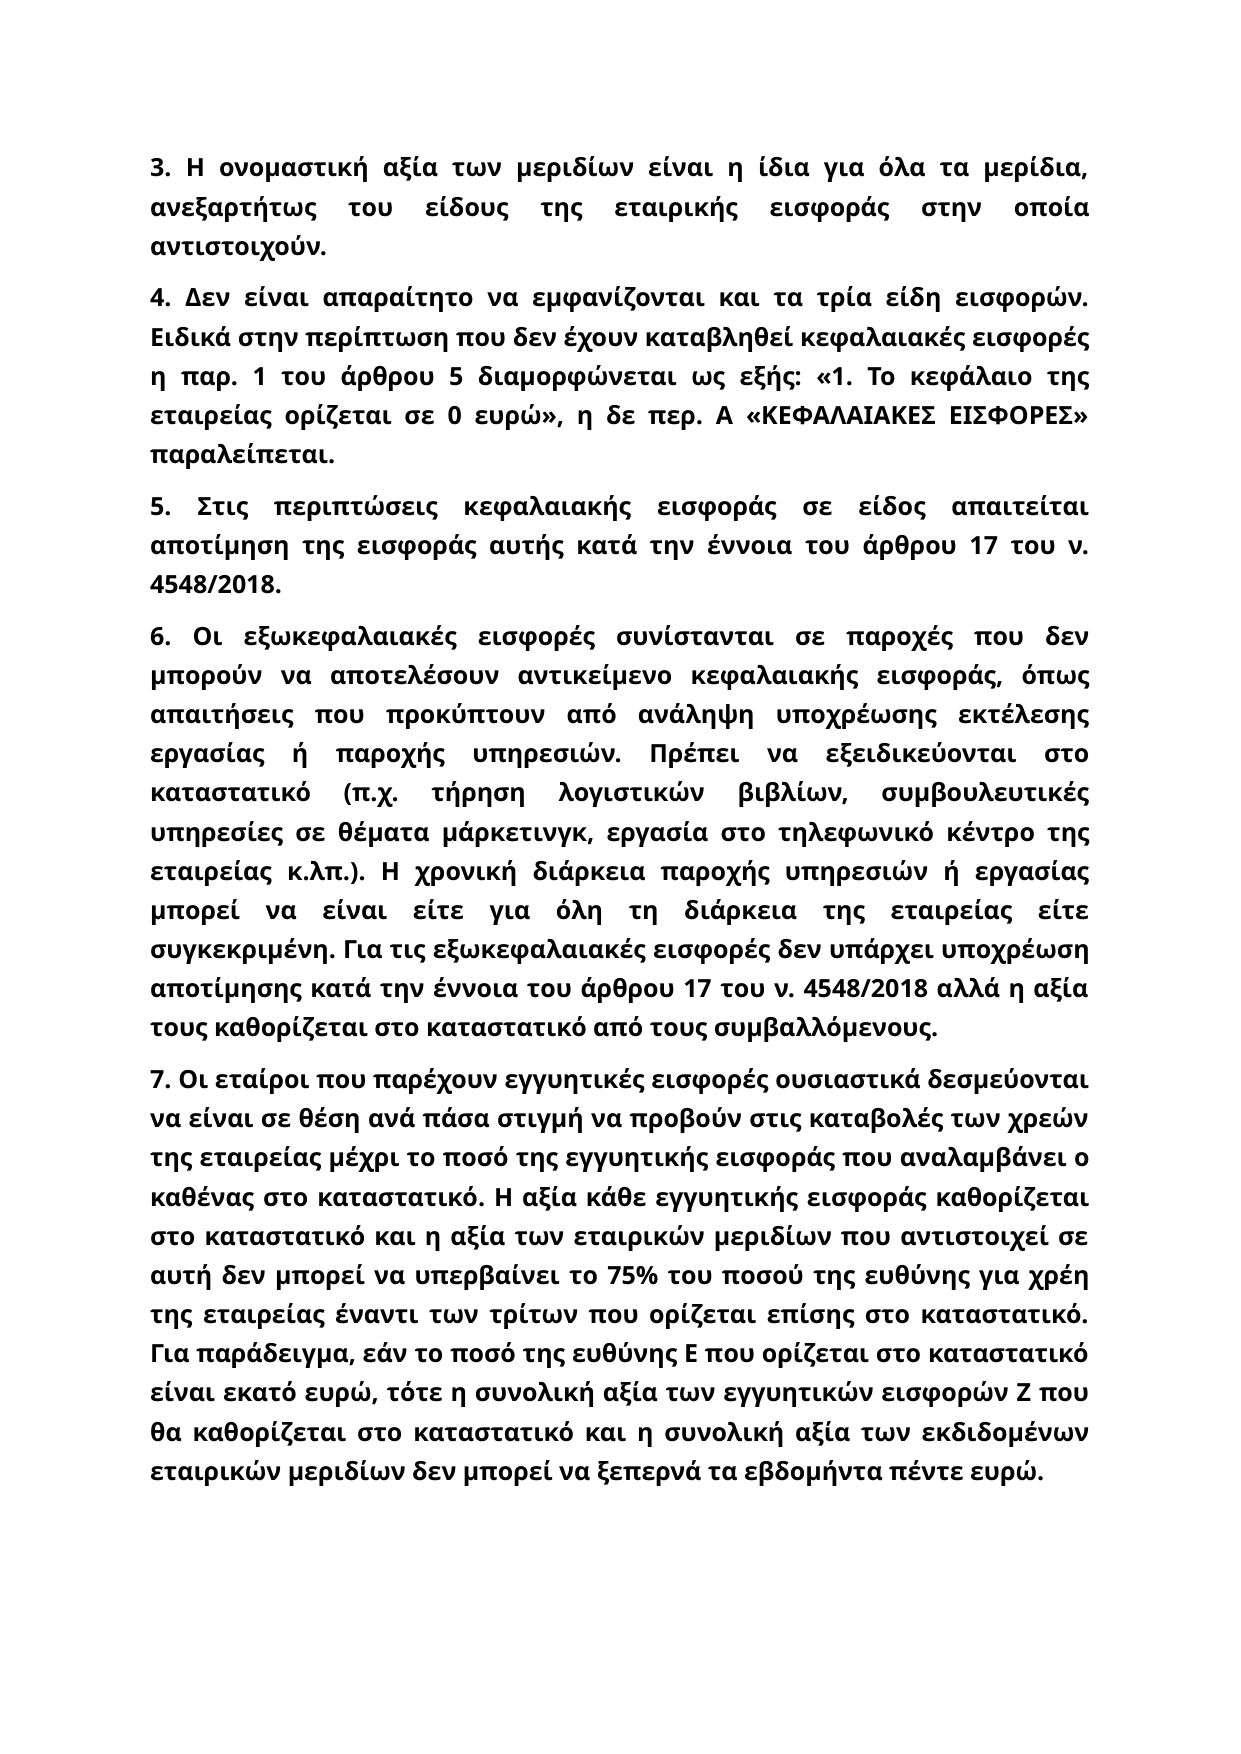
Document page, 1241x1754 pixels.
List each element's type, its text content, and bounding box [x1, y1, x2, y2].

text 7. Οι εταίροι που παρέχουν εγγυητικές εισφορές ουσιαστικά δεσμεύονται να είναι σε θέση ανά πάσα στιγμή να προβούν στις καταβολές των χρεών της εταιρείας μέχρι το ποσό της εγγυητικής εισφοράς που αναλαμβάνει ο καθένας στο καταστατικό. Η αξία κάθε εγγυητικής εισφοράς καθορίζεται στο καταστατικό και η αξία των εταιρικών μεριδίων που αντιστοιχεί σε αυτή δεν μπορεί να υπερβαίνει το 75% του ποσού της ευθύνης για χρέη της εταιρείας έναντι των τρίτων που ορίζεται επίσης στο καταστατικό. Για παράδειγμα, εάν το ποσό της ευθύνης Ε που ορίζεται στο καταστατικό είναι εκατό ευρώ, τότε η συνολική αξία των εγγυητικών εισφορών Ζ που θα καθορίζεται στο καταστατικό και η συνολική αξία των εκδιδομένων εταιρικών μεριδίων δεν μπορεί να ξεπερνά τα εβδομήντα πέντε ευρώ. [150, 1062, 1090, 1487]
text 4. Δεν είναι απαραίτητο να εμφανίζονται και τα τρία είδη εισφορών. Ειδικά στην περίπτωση που δεν έχουν καταβληθεί κεφαλαιακές εισφορές η παρ. 1 του άρθρου 5 διαμορφώνεται ως εξής: «1. Το κεφάλαιο της εταιρείας ορίζεται σε 0 ευρώ», η δε περ. Α «ΚΕΦΑΛΑΙΑΚΕΣ ΕΙΣΦΟΡΕΣ» παραλείπεται. [150, 280, 1090, 471]
text 6. Οι εξωκεφαλαιακές εισφορές συνίστανται σε παροχές που δεν μπορούν να αποτελέσουν αντικείμενο κεφαλαιακής εισφοράς, όπως απαιτήσεις που προκύπτουν από ανάληψη υποχρέωσης εκτέλεσης εργασίας ή παροχής υπηρεσιών. Πρέπει να εξειδικεύονται στο καταστατικό (π.χ. τήρηση λογιστικών βιβλίων, συμβουλευτικές υπηρεσίες σε θέματα μάρκετινγκ, εργασία στο τηλεφωνικό κέντρο της εταιρείας κ.λπ.). Η χρονική διάρκεια παροχής υπηρεσιών ή εργασίας μπορεί να είναι είτε για όλη τη διάρκεια της εταιρείας είτε συγκεκριμένη. Για τις εξωκεφαλαιακές εισφορές δεν υπάρχει υποχρέωση αποτίμησης κατά την έννοια του άρθρου 17 του ν. 4548/2018 αλλά η αξία τους καθορίζεται στο καταστατικό από τους συμβαλλόμενους. [150, 618, 1090, 1044]
text 3. Η ονομαστική αξία των μεριδίων είναι η ίδια για όλα τα μερίδια, ανεξαρτήτως του είδους της εταιρικής εισφοράς στην οποία αντιστοιχούν. [150, 150, 1090, 262]
text 5. Στις περιπτώσεις κεφαλαιακής εισφοράς σε είδος απαιτείται αποτίμηση της εισφοράς αυτής κατά την έννοια του άρθρου 17 του ν. 4548/2018. [150, 488, 1090, 601]
